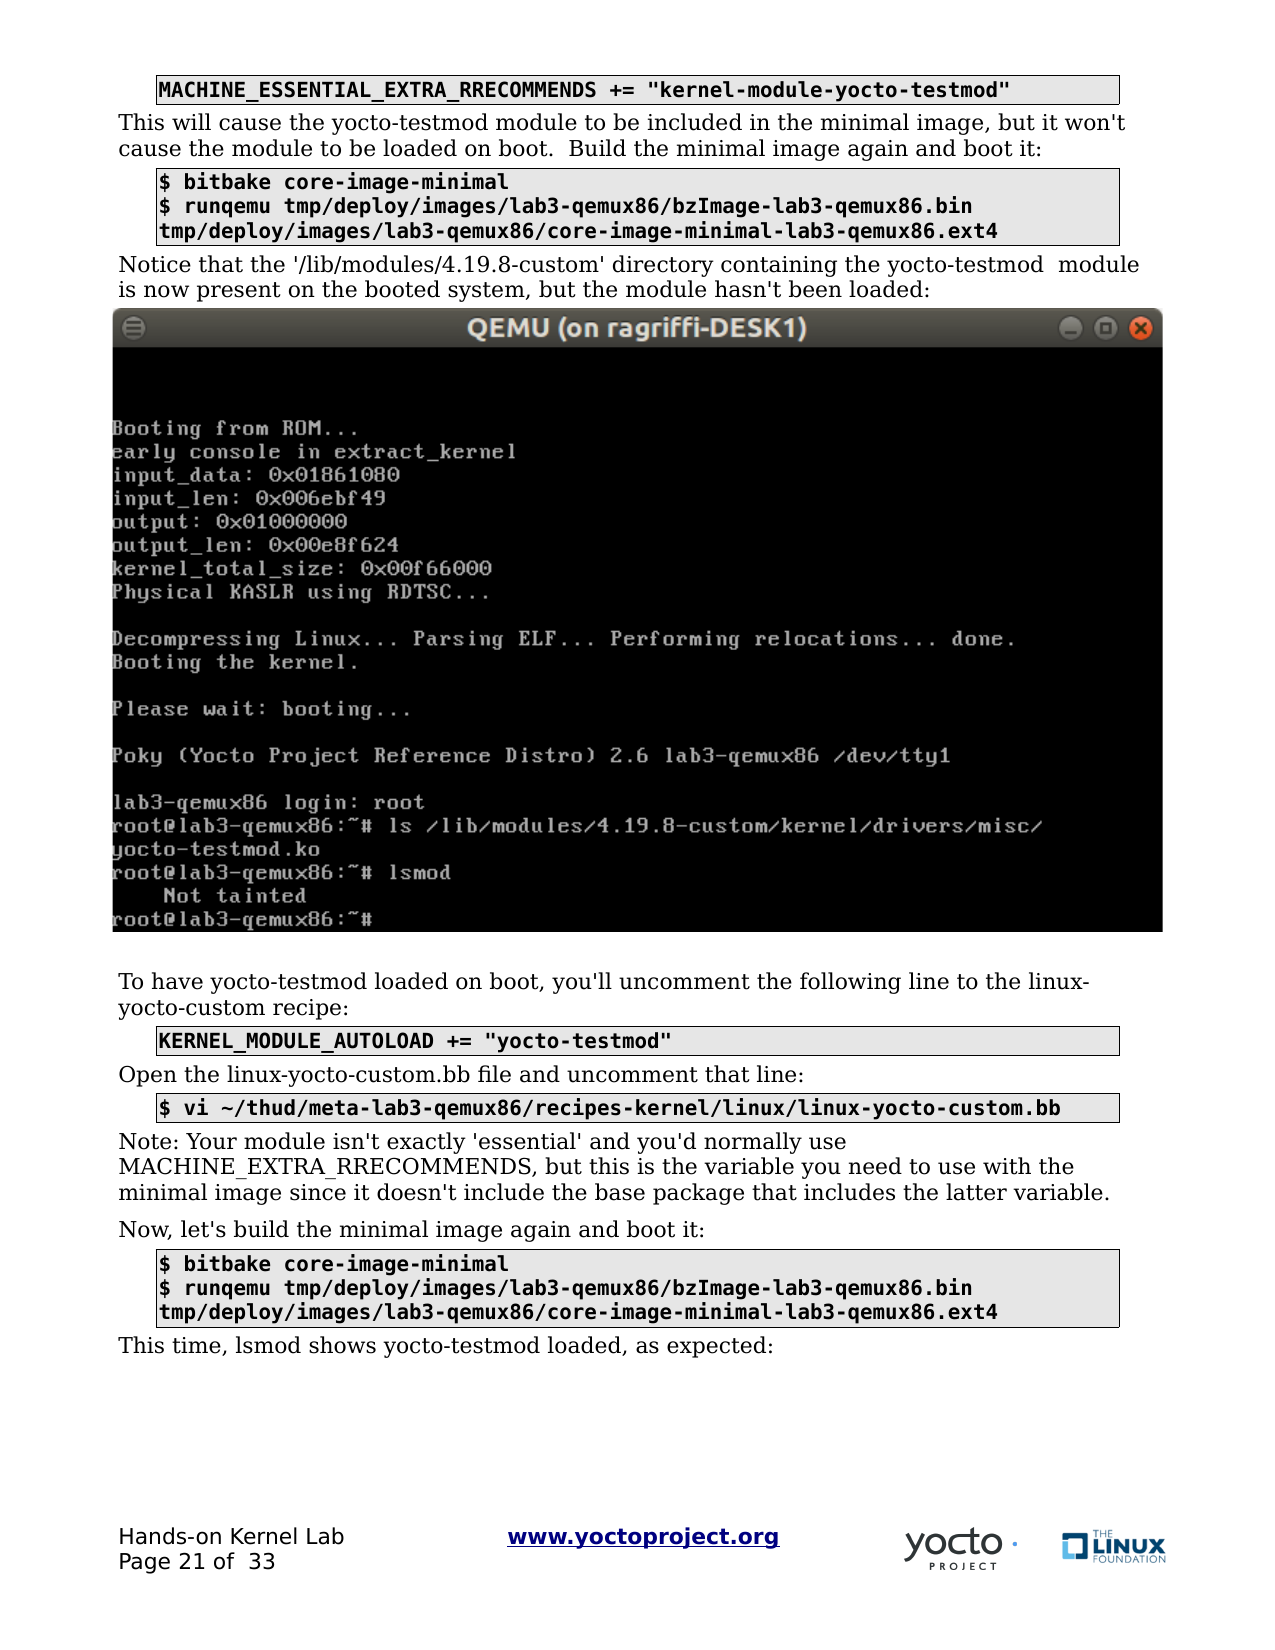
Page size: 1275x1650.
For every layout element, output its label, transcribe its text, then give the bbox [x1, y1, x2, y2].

text $ runqemu tmp/deploy/images/lab3-qemux86/bzImage-lab3-qemux86.bin tmp/deploy/images/lab3-qemux86/core-image-minimal-lab3-qemux86.ext4 [157, 192, 1119, 245]
text Notice that the '/lib/modules/4.19.8-custom' directory containing the yocto-testmod module is now present on the booted system, but the module hasn't been loaded: [118, 252, 1157, 303]
text Now, let's build the minimal image again and boot it: [118, 1217, 1157, 1243]
text Note: Your module isn't exactly 'essential' and you'd normally use MACHINE_EXTRA_RRECOMMENDS, but this is the variable you need to use with the minimal image since it doesn't include the base package that includes the latter variable. [118, 1129, 1157, 1205]
text This time, lsmod shows yocto-testmod loaded, as expected: [118, 1333, 1157, 1358]
text $ bitbake core-image-minimal [157, 169, 1119, 192]
text Open the linux-yocto-custom.bb file and uncomment that line: [118, 1062, 1157, 1087]
text To have yocto-testmod loaded on boot, you'll uncomment the following line to the linux-yocto-custom recipe: [118, 969, 1157, 1020]
text This will cause the yocto-testmod module to be included in the minimal image, but it won't cause the module to be loaded on boot. Build the minimal image again and boot it: [118, 111, 1157, 162]
text $ vi ~/thud/meta-lab3-qemux86/recipes-kernel/linux/linux-yocto-custom.bb [157, 1094, 1119, 1122]
text KERNEL_MODULE_AUTOLOAD += "yocto-testmod" [157, 1027, 1119, 1055]
text MACHINE_ESSENTIAL_EXTRA_RRECOMMENDS += "kernel-module-yocto-testmod" [157, 76, 1119, 104]
text $ bitbake core-image-minimal [157, 1250, 1119, 1273]
text $ runqemu tmp/deploy/images/lab3-qemux86/bzImage-lab3-qemux86.bin tmp/deploy/images/lab3-qemux86/core-image-minimal-lab3-qemux86.ext4 [157, 1273, 1119, 1327]
